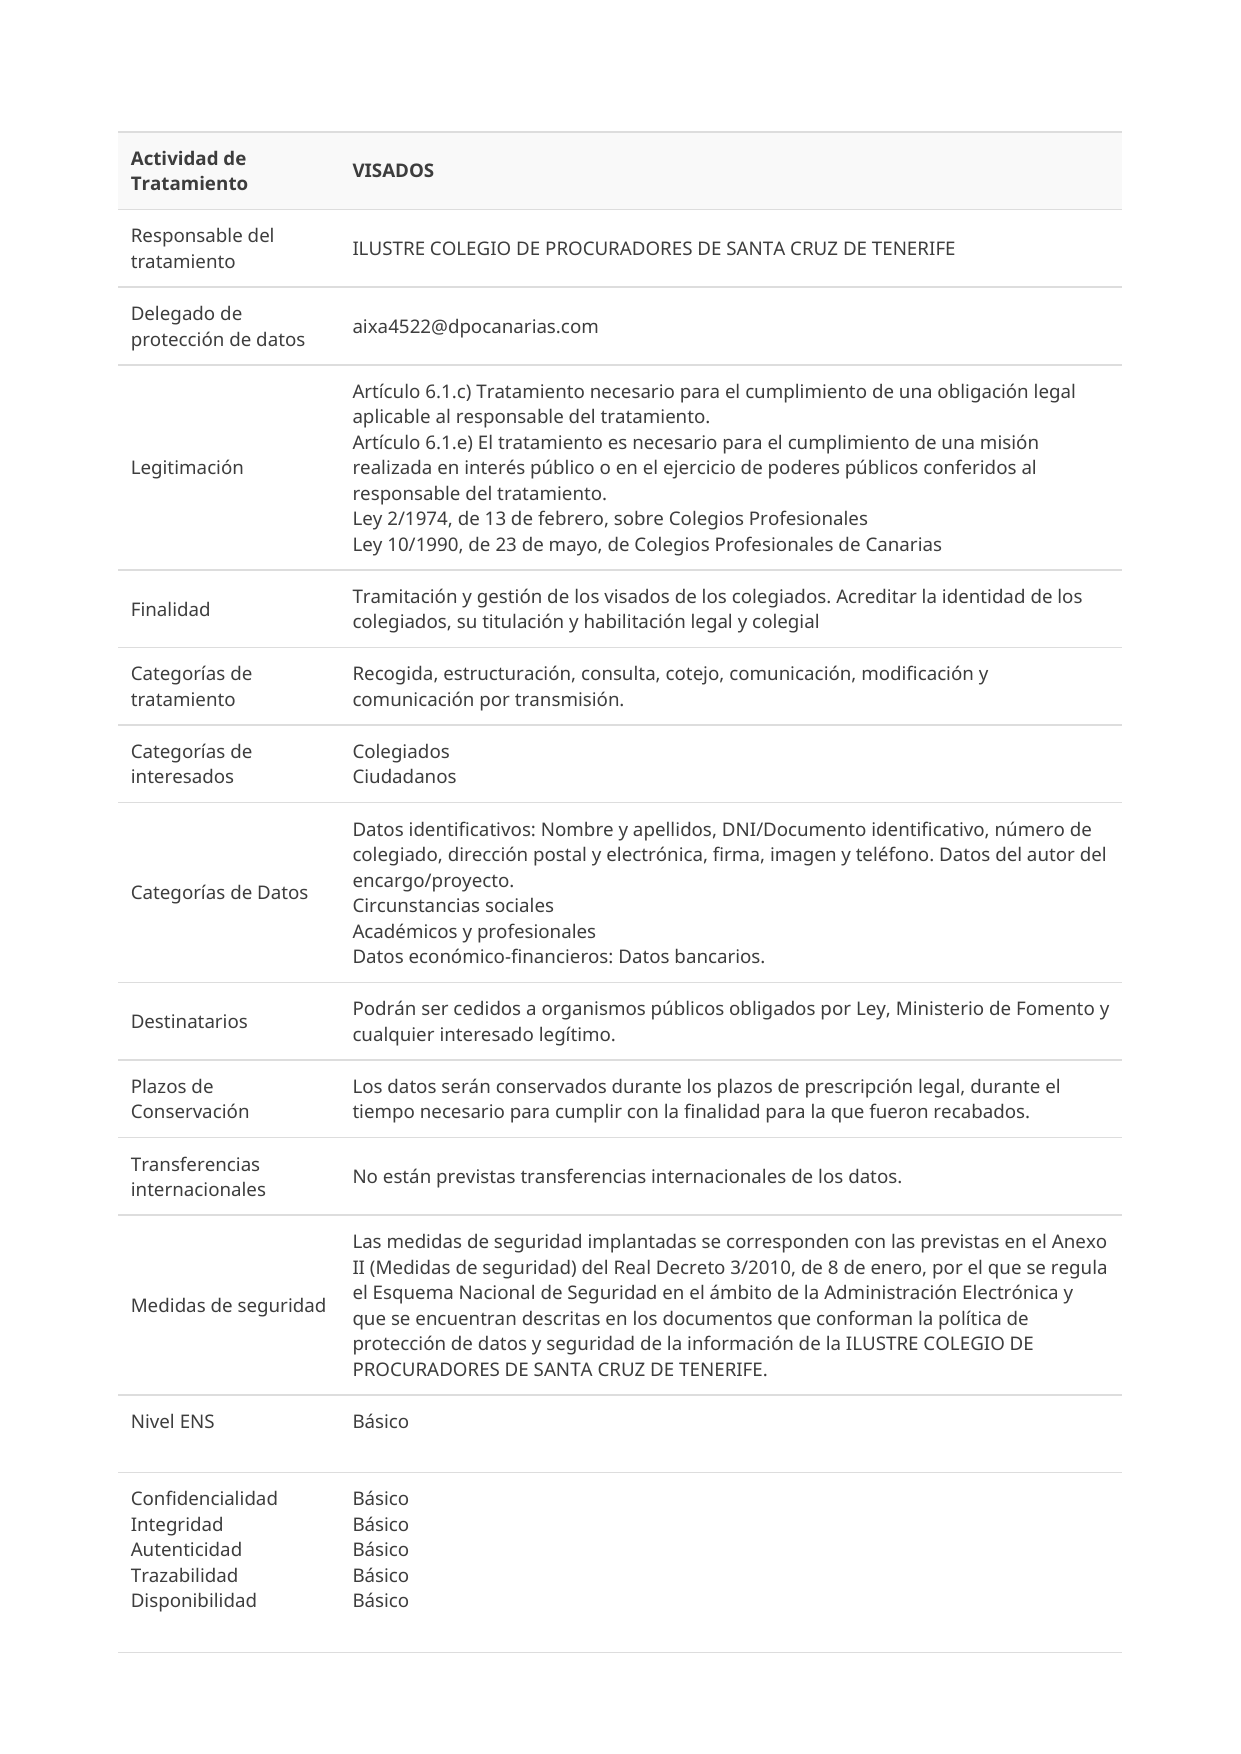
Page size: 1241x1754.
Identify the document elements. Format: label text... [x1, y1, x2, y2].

table_cell Artículo 6.1.c) Tratamiento necesario para el cumplimiento de una obligación legal aplicable al responsable del tratamiento. Artículo 6.1.e) El tratamiento es necesario para el cumplimiento de una misión realizada en interés público o en el ejercicio de poderes públicos conferidos al responsable del tratamiento. Ley 2/1974, de 13 de febrero, sobre Colegios Profesionales Ley 10/1990, de 23 de mayo, de Colegios Profesionales de Canarias [340, 366, 1122, 569]
table_cell Medidas de seguridad [118, 1216, 340, 1394]
table_cell Las medidas de seguridad implantadas se corresponden con las previstas en el Anexo II (Medidas de seguridad) del Real Decreto 3/2010, de 8 de enero, por el que se regula el Esquema Nacional de Seguridad en el ámbito de la Administración Electrónica y que se encuentran descritas en los documentos que conforman la política de protección de datos y seguridad de la información de la ILUSTRE COLEGIO DE PROCURADORES DE SANTA CRUZ DE TENERIFE. [340, 1216, 1122, 1394]
table_cell Legitimación [118, 366, 340, 569]
table_cell Responsable del tratamiento [118, 210, 340, 286]
table_cell Transferencias internacionales [118, 1138, 340, 1214]
table_cell ILUSTRE COLEGIO DE PROCURADORES DE SANTA CRUZ DE TENERIFE [340, 210, 1122, 286]
table_cell Recogida, estructuración, consulta, cotejo, comunicación, modificación y comunicación por transmisión. [340, 648, 1122, 724]
table_cell Confidencialidad Integridad Autenticidad Trazabilidad Disponibilidad [118, 1473, 340, 1651]
table_cell Finalidad [118, 571, 340, 647]
table_cell Categorías de interesados [118, 726, 340, 802]
table_cell Básico Básico Básico Básico Básico [340, 1473, 1122, 1651]
table_cell Datos identificativos: Nombre y apellidos, DNI/Documento identificativo, número de colegiado, dirección postal y electrónica, firma, imagen y teléfono. Datos del autor del encargo/proyecto. Circunstancias sociales Académicos y profesionales Datos económico-financieros: Datos bancarios. [340, 803, 1122, 982]
table_cell Nivel ENS [118, 1396, 340, 1472]
table_cell aixa4522@dpocanarias.com [340, 288, 1122, 364]
table_cell Plazos de Conservación [118, 1061, 340, 1137]
table_cell Destinatarios [118, 983, 340, 1059]
table_cell No están previstas transferencias internacionales de los datos. [340, 1138, 1122, 1214]
table_cell Categorías de tratamiento [118, 648, 340, 724]
table_header VISADOS [340, 133, 1122, 209]
table_cell Categorías de Datos [118, 803, 340, 982]
table_cell Colegiados Ciudadanos [340, 726, 1122, 802]
table_cell Tramitación y gestión de los visados de los colegiados. Acreditar la identidad de los colegiados, su titulación y habilitación legal y colegial [340, 571, 1122, 647]
table_cell Podrán ser cedidos a organismos públicos obligados por Ley, Ministerio de Fomento y cualquier interesado legítimo. [340, 983, 1122, 1059]
table_header Actividad de Tratamiento [118, 133, 340, 209]
table_cell Los datos serán conservados durante los plazos de prescripción legal, durante el tiempo necesario para cumplir con la finalidad para la que fueron recabados. [340, 1061, 1122, 1137]
table_cell Básico [340, 1396, 1122, 1472]
table_cell Delegado de protección de datos [118, 288, 340, 364]
